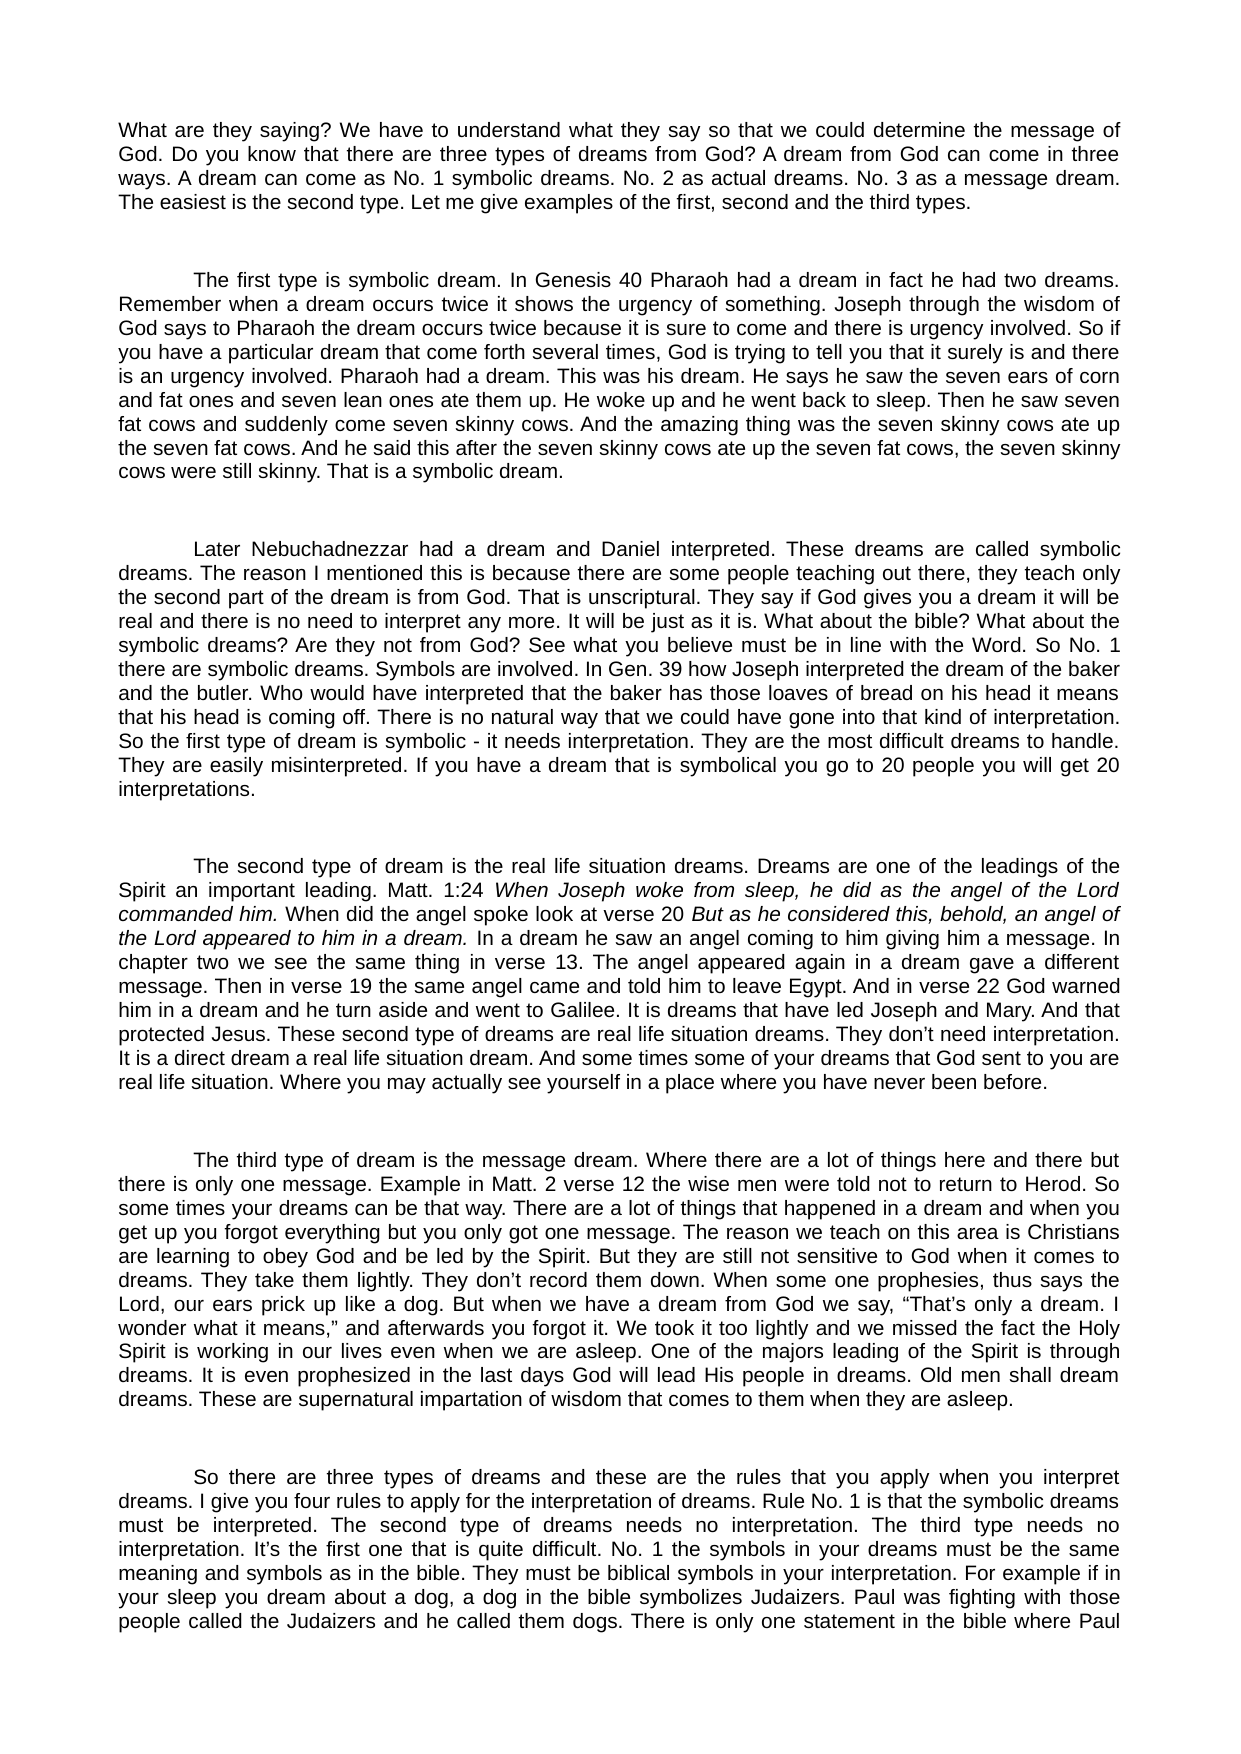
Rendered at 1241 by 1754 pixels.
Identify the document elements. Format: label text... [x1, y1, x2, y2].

text Later Nebuchadnezzar had a dream and Daniel interpreted. These dreams are called symbolic dreams. The reason I mentioned this is because there are some people teaching out there, they teach only the second part of the dream is from God. That is unscriptural. They say if God gives you a dream it will be real and there is no need to interpret any more. It will be just as it is. What about the bible? What about the symbolic dreams? Are they not from God? See what you believe must be in line with the Word. So No. 1 there are symbolic dreams. Symbols are involved. In Gen. 39 how Joseph interpreted the dream of the baker and the butler. Who would have interpreted that the baker has those loaves of bread on his head it means that his head is coming off. There is no natural way that we could have gone into that kind of interpretation. So the first type of dream is symbolic - it needs interpretation. They are the most difficult dreams to handle. They are easily misinterpreted. If you have a dream that is symbolical you go to 20 people you will get 20 interpretations. [118, 537, 1122, 801]
text The second type of dream is the real life situation dreams. Dreams are one of the leadings of the Spirit an important leading. Matt. 1:24 When Joseph woke from sleep, he did as the angel of the Lord commanded him. When did the angel spoke look at verse 20 But as he considered this, behold, an angel of the Lord appeared to him in a dream. In a dream he saw an angel coming to him giving him a message. In chapter two we see the same thing in verse 13. The angel appeared again in a dream gave a different message. Then in verse 19 the same angel came and told him to leave Egypt. And in verse 22 God warned him in a dream and he turn aside and went to Galilee. It is dreams that have led Joseph and Mary. And that protected Jesus. These second type of dreams are real life situation dreams. They don’t need interpretation. It is a direct dream a real life situation dream. And some times some of your dreams that God sent to you are real life situation. Where you may actually see yourself in a place where you have never been before. [118, 854, 1122, 1094]
text The first type is symbolic dream. In Genesis 40 Pharaoh had a dream in fact he had two dreams. Remember when a dream occurs twice it shows the urgency of something. Joseph through the wisdom of God says to Pharaoh the dream occurs twice because it is sure to come and there is urgency involved. So if you have a particular dream that come forth several times, God is trying to tell you that it surely is and there is an urgency involved. Pharaoh had a dream. This was his dream. He says he saw the seven ears of corn and fat ones and seven lean ones ate them up. He woke up and he went back to sleep. Then he saw seven fat cows and suddenly come seven skinny cows. And the amazing thing was the seven skinny cows ate up the seven fat cows. And he said this after the seven skinny cows ate up the seven fat cows, the seven skinny cows were still skinny. That is a symbolic dream. [118, 268, 1122, 483]
text What are they saying? We have to understand what they say so that we could determine the message of God. Do you know that there are three types of dreams from God? A dream from God can come in three ways. A dream can come as No. 1 symbolic dreams. No. 2 as actual dreams. No. 3 as a message dream. The easiest is the second type. Let me give examples of the first, second and the third types. [118, 118, 1122, 214]
text So there are three types of dreams and these are the rules that you apply when you interpret dreams. I give you four rules to apply for the interpretation of dreams. Rule No. 1 is that the symbolic dreams must be interpreted. The second type of dreams needs no interpretation. The third type needs no interpretation. It’s the first one that is quite difficult. No. 1 the symbols in your dreams must be the same meaning and symbols as in the bible. They must be biblical symbols in your interpretation. For example if in your sleep you dream about a dog, a dog in the bible symbolizes Judaizers. Paul was fighting with those people called the Judaizers and he called them dogs. There is only one statement in the bible where Paul [118, 1465, 1122, 1633]
text The third type of dream is the message dream. Where there are a lot of things here and there but there is only one message. Example in Matt. 2 verse 12 the wise men were told not to return to Herod. So some times your dreams can be that way. There are a lot of things that happened in a dream and when you get up you forgot everything but you only got one message. The reason we teach on this area is Christians are learning to obey God and be led by the Spirit. But they are still not sensitive to God when it comes to dreams. They take them lightly. They don’t record them down. When some one prophesies, thus says the Lord, our ears prick up like a dog. But when we have a dream from God we say, “That’s only a dream. I wonder what it means,” and afterwards you forgot it. We took it too lightly and we missed the fact the Holy Spirit is working in our lives even when we are asleep. One of the majors leading of the Spirit is through dreams. It is even prophesized in the last days God will lead His people in dreams. Old men shall dream dreams. These are supernatural impartation of wisdom that comes to them when they are asleep. [118, 1148, 1122, 1411]
